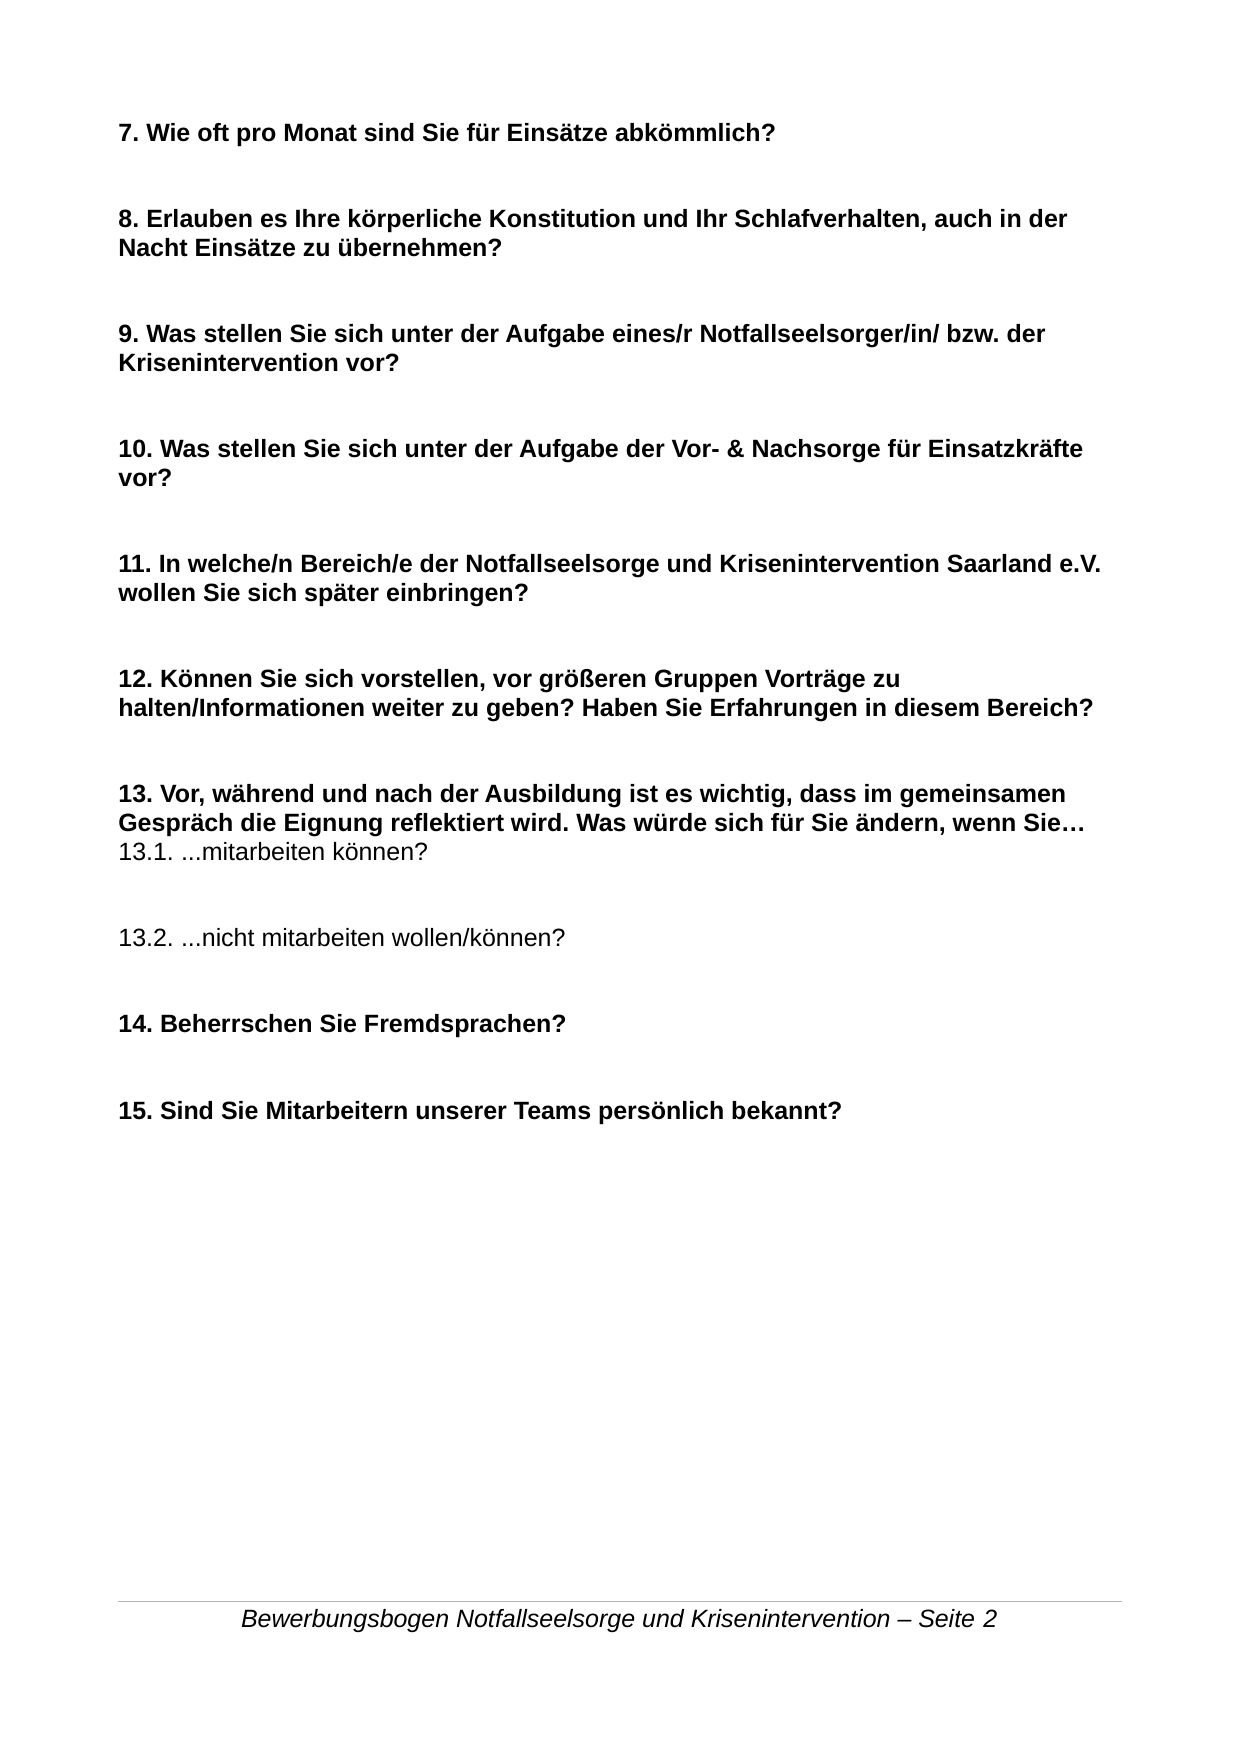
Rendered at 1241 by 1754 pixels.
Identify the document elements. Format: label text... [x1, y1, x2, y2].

list Beherrschen Sie Fremdsprachen? [118, 1009, 1122, 1038]
list ...mitarbeiten können? [118, 837, 1122, 866]
list Was stellen Sie sich unter der Aufgabe der Vor- & Nachsorge für Einsatzkräfte vor? [118, 434, 1122, 492]
list Wie oft pro Monat sind Sie für Einsätze abkömmlich? [118, 118, 1122, 147]
list Sind Sie Mitarbeitern unserer Teams persönlich bekannt? [118, 1096, 1122, 1124]
list ...nicht mitarbeiten wollen/können? [118, 923, 1122, 952]
list In welche/n Bereich/e der Notfallseelsorge und Krisenintervention Saarland e.V. wollen Sie sich später einbringen? [118, 549, 1122, 607]
list Erlauben es Ihre körperliche Konstitution und Ihr Schlafverhalten, auch in der Nacht Einsätze zu übernehmen? [118, 204, 1122, 262]
list Was stellen Sie sich unter der Aufgabe eines/r Notfallseelsorger/in/ bzw. der Krisenintervention vor? [118, 319, 1122, 377]
list Vor, während und nach der Ausbildung ist es wichtig, dass im gemeinsamen Gespräch die Eignung reflektiert wird. Was würde sich für Sie ändern, wenn Sie… [118, 779, 1122, 837]
list Können Sie sich vorstellen, vor größeren Gruppen Vorträge zu halten/Informationen weiter zu geben? Haben Sie Erfahrungen in diesem Bereich? [118, 664, 1122, 722]
